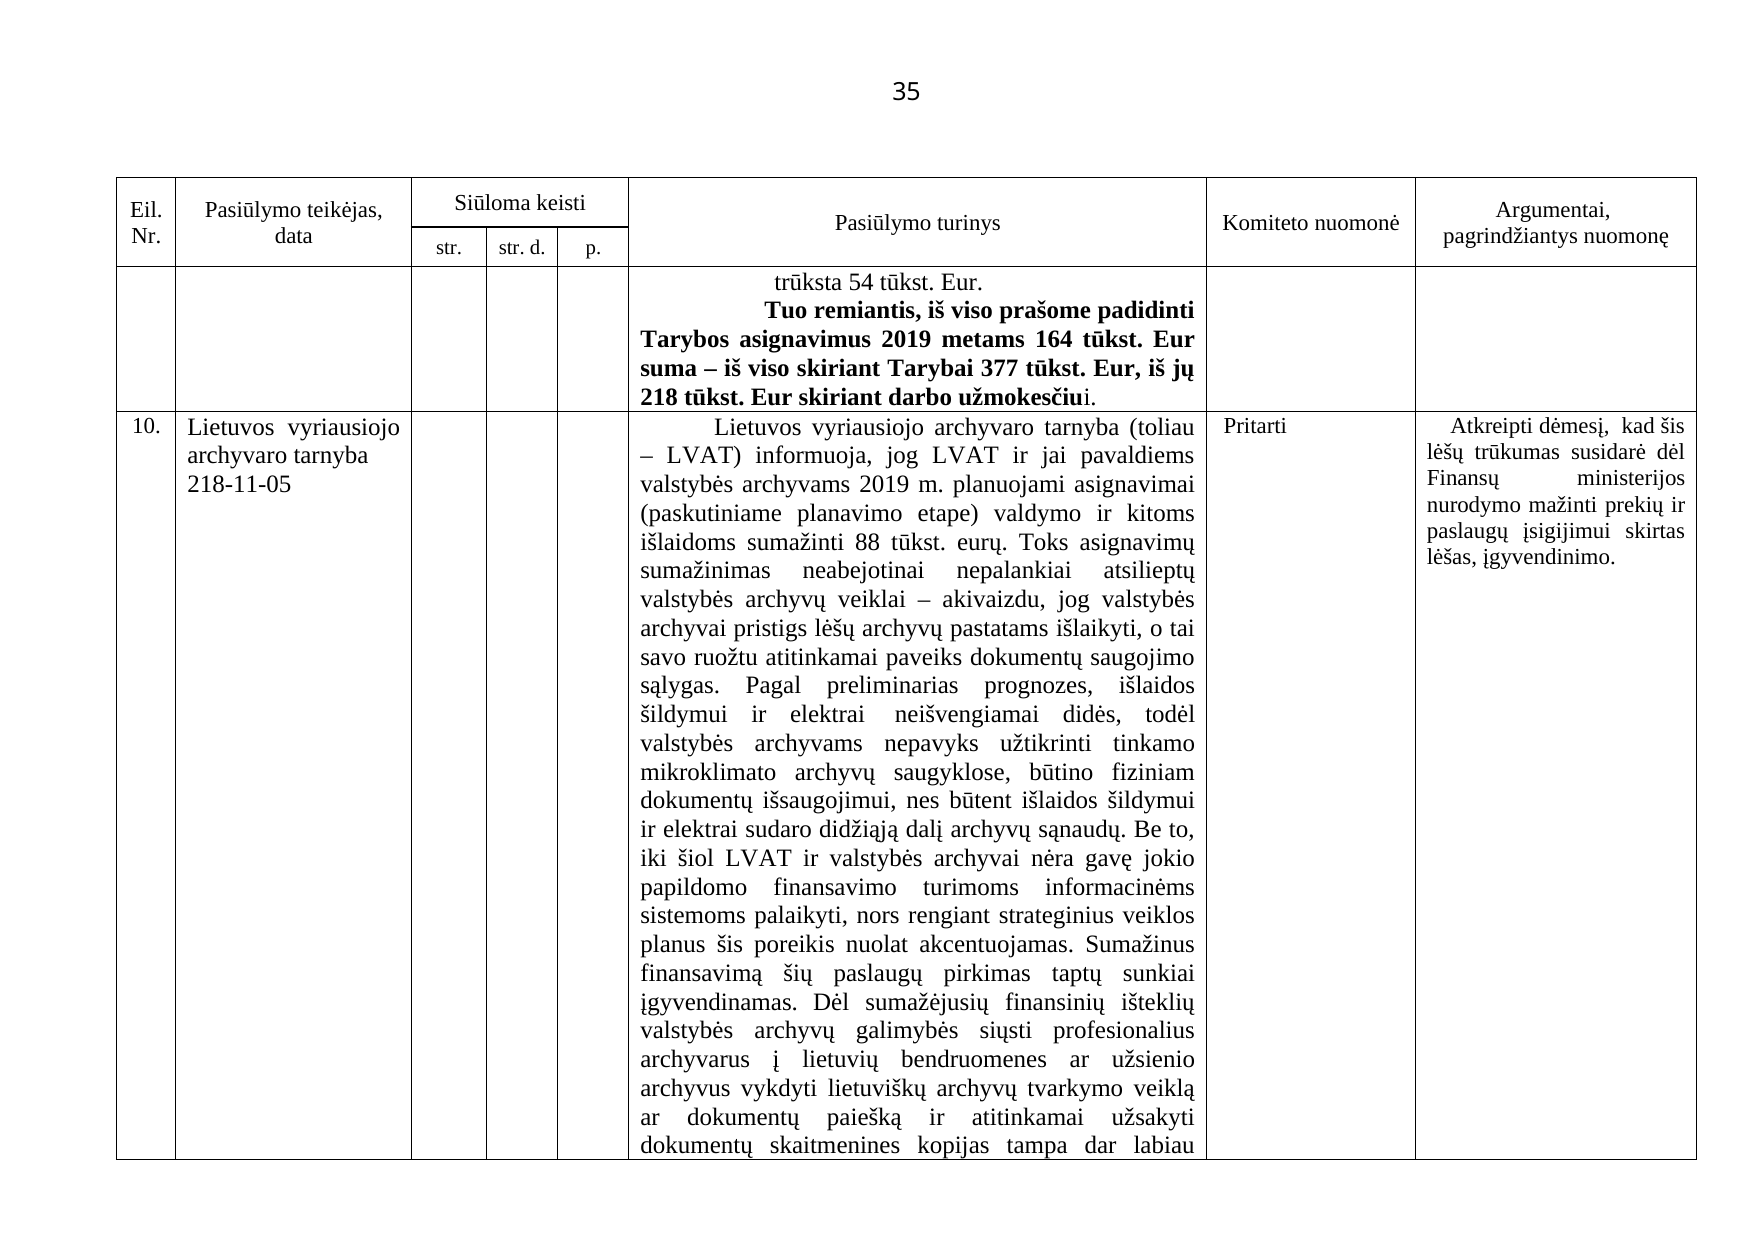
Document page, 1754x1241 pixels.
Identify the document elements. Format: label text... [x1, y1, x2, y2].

table_cell [117, 267, 175, 411]
table_cell [176, 267, 411, 411]
table_cell [487, 412, 557, 1159]
table_header Pasiūlymo teikėjas, data [176, 178, 411, 266]
table_cell [412, 267, 486, 411]
table_cell Atkreipti dėmesį, kad šis lėšų trūkumas susidarė dėl Finansų ministerijos nurodymo mažinti prekių ir paslaugų įsigijimui skirtas lėšas, įgyvendinimo. [1416, 412, 1696, 1159]
table_header Eil. Nr. [117, 178, 175, 266]
table_cell Lietuvos vyriausiojo archyvaro tarnyba 218-11-05 [176, 412, 411, 1159]
table_cell [558, 267, 628, 411]
table_cell [412, 412, 486, 1159]
table_cell trūksta 54 tūkst. Eur. Tuo remiantis, iš viso prašome padidinti Tarybos asignavimus 2019 metams 164 tūkst. Eur suma – iš viso skiriant Tarybai 377 tūkst. Eur, iš jų 218 tūkst. Eur skiriant darbo užmokesčiui. [629, 267, 1206, 411]
table_cell str. d. [487, 228, 557, 266]
table_cell [1416, 267, 1696, 411]
table_cell Pritarti [1207, 412, 1415, 1159]
table_header Siūloma keisti [412, 178, 628, 226]
table_cell p. [558, 228, 628, 266]
table_header Pasiūlymo turinys [629, 178, 1206, 266]
table_cell [487, 267, 557, 411]
table_cell [1207, 267, 1415, 411]
table_header Komiteto nuomonė [1207, 178, 1415, 266]
table_header Argumentai, pagrindžiantys nuomonę [1416, 178, 1696, 266]
table_cell [558, 412, 628, 1159]
table_cell Lietuvos vyriausiojo archyvaro tarnyba (toliau – LVAT) informuoja, jog LVAT ir jai pavaldiems valstybės archyvams 2019 m. planuojami asignavimai (paskutiniame planavimo etape) valdymo ir kitoms išlaidoms sumažinti 88 tūkst. eurų. Toks asignavimų sumažinimas neabejotinai nepalankiai atsilieptų valstybės archyvų veiklai – akivaizdu, jog valstybės archyvai pristigs lėšų archyvų pastatams išlaikyti, o tai savo ruožtu atitinkamai paveiks dokumentų saugojimo sąlygas. Pagal preliminarias prognozes, išlaidos šildymui ir elektrai neišvengiamai didės, todėl valstybės archyvams nepavyks užtikrinti tinkamo mikroklimato archyvų saugyklose, būtino fiziniam dokumentų išsaugojimui, nes būtent išlaidos šildymui ir elektrai sudaro didžiąją dalį archyvų sąnaudų. Be to, iki šiol LVAT ir valstybės archyvai nėra gavę jokio papildomo finansavimo turimoms informacinėms sistemoms palaikyti, nors rengiant strateginius veiklos planus šis poreikis nuolat akcentuojamas. Sumažinus finansavimą šių paslaugų pirkimas taptų sunkiai įgyvendinamas. Dėl sumažėjusių finansinių išteklių valstybės archyvų galimybės siųsti profesionalius archyvarus į lietuvių bendruomenes ar užsienio archyvus vykdyti lietuviškų archyvų tvarkymo veiklą ar dokumentų paiešką ir atitinkamai užsakyti dokumentų skaitmenines kopijas tampa dar labiau [629, 412, 1206, 1159]
table_cell str. [412, 228, 486, 266]
table_cell 10. [117, 412, 175, 1159]
